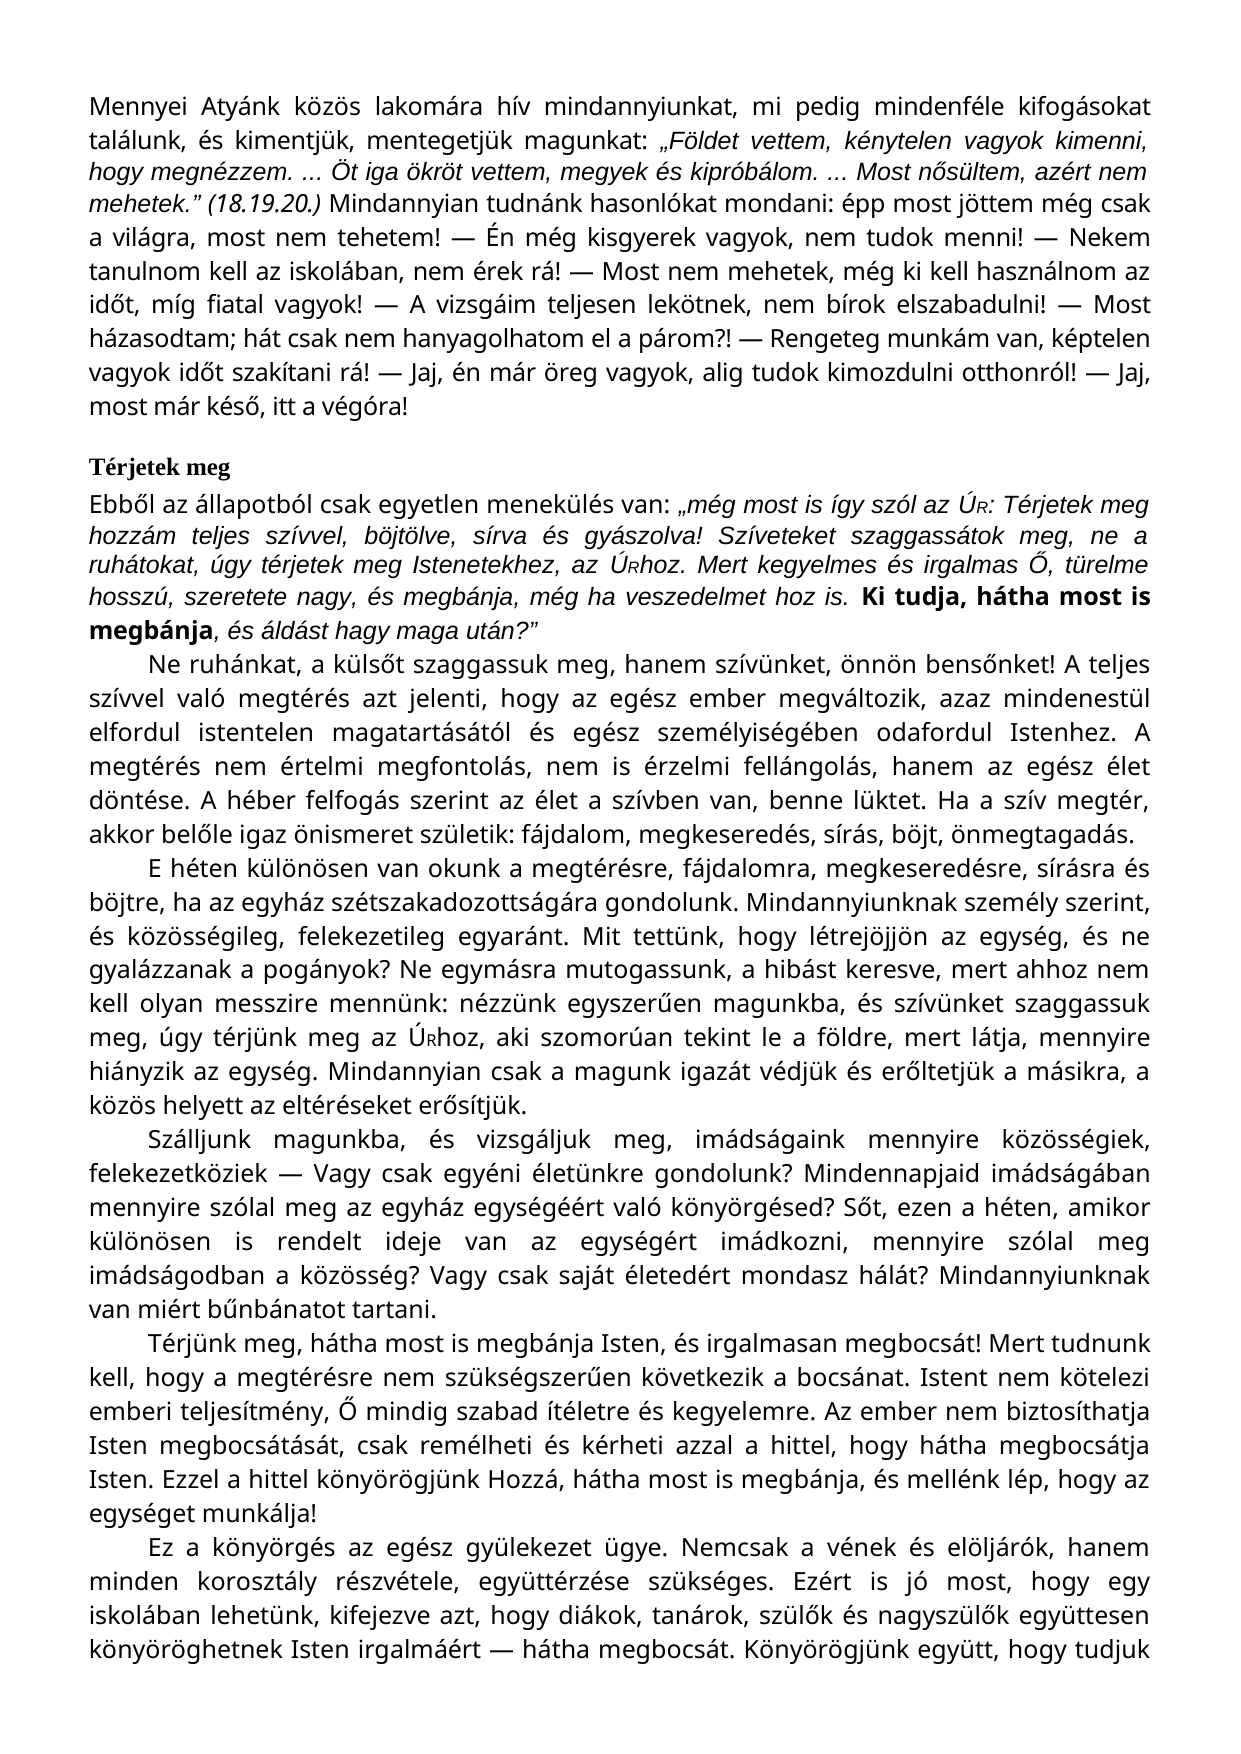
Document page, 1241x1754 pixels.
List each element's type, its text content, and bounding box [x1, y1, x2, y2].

text Ne ruhánkat, a külsőt szaggassuk meg, hanem szívünket, önnön bensőnket! A teljes szívvel való megtérés azt jelenti, hogy az egész ember megváltozik, azaz mindenestül elfordul istentelen magatartásától és egész személyiségében odafordul Istenhez. A megtérés nem értelmi megfontolás, nem is érzelmi fellángolás, hanem az egész élet döntése. A héber felfogás szerint az élet a szívben van, benne lüktet. Ha a szív megtér, akkor belőle igaz önismeret születik: fájdalom, megkeseredés, sírás, böjt, önmegtagadás. [88, 646, 1152, 850]
text Ez a könyörgés az egész gyülekezet ügye. Nemcsak a vének és elöljárók, hanem minden korosztály részvétele, együttérzése szükséges. Ezért is jó most, hogy egy iskolában lehetünk, kifejezve azt, hogy diákok, tanárok, szülők és nagyszülők együttesen könyöröghetnek Isten irgalmáért — hátha megbocsát. Könyörögjünk együtt, hogy tudjuk [88, 1529, 1152, 1665]
text E héten különösen van okunk a megtérésre, fájdalomra, megkeseredésre, sírásra és böjtre, ha az egyház szétszakadozottságára gondolunk. Mindannyiunknak személy szerint, és közösségileg, felekezetileg egyaránt. Mit tettünk, hogy létrejöjjön az egység, és ne gyalázzanak a pogányok? Ne egymásra mutogassunk, a hibást keresve, mert ahhoz nem kell olyan messzire mennünk: nézzünk egyszerűen magunkba, és szívünket szaggassuk meg, úgy térjünk meg az Úrhoz, aki szomorúan tekint le a földre, mert látja, mennyire hiányzik az egység. Mindannyian csak a magunk igazát védjük és erőltetjük a másikra, a közös helyett az eltéréseket erősítjük. [88, 850, 1152, 1122]
text Térjünk meg, hátha most is megbánja Isten, és irgalmasan megbocsát! Mert tudnunk kell, hogy a megtérésre nem szükségszerűen következik a bocsánat. Istent nem kötelezi emberi teljesítmény, Ő mindig szabad ítéletre és kegyelemre. Az ember nem biztosíthatja Isten megbocsátását, csak remélheti és kérheti azzal a hittel, hogy hátha megbocsátja Isten. Ezzel a hittel könyörögjünk Hozzá, hátha most is megbánja, és mellénk lép, hogy az egységet munkálja! [88, 1326, 1152, 1529]
subtitle Térjetek meg [88, 452, 1152, 481]
text Mennyei Atyánk közös lakomára hív mindannyiunkat, mi pedig mindenféle kifogásokat találunk, és kimentjük, mentegetjük magunkat: „Földet vettem, kénytelen vagyok kimenni, hogy megnézzem. ... Öt iga ökröt vettem, megyek és kipróbálom. ... Most nősültem, azért nem mehetek.” (18.19.20.) Mindannyian tudnánk hasonlókat mondani: épp most jöttem még csak a világra, most nem tehetem! — Én még kisgyerek vagyok, nem tudok menni! — Nekem tanulnom kell az iskolában, nem érek rá! — Most nem mehetek, még ki kell használnom az időt, míg fiatal vagyok! — A vizsgáim teljesen lekötnek, nem bírok elszabadulni! — Most házasodtam; hát csak nem hanyagolhatom el a párom?! — Rengeteg munkám van, képtelen vagyok időt szakítani rá! — Jaj, én már öreg vagyok, alig tudok kimozdulni otthonról! — Jaj, most már késő, itt a végóra! [88, 88, 1152, 423]
text Szálljunk magunkba, és vizsgáljuk meg, imádságaink mennyire közösségiek, felekezetköziek — Vagy csak egyéni életünkre gondolunk? Mindennapjaid imádságában mennyire szólal meg az egyház egységéért való könyörgésed? Sőt, ezen a héten, amikor különösen is rendelt ideje van az egységért imádkozni, mennyire szólal meg imádságodban a közösség? Vagy csak saját életedért mondasz hálát? Mindannyiunknak van miért bűnbánatot tartani. [88, 1122, 1152, 1326]
text Ebből az állapotból csak egyetlen menekülés van: „még most is így szól az Úr: Térjetek meg hozzám teljes szívvel, böjtölve, sírva és gyászolva! Szíveteket szaggassátok meg, ne a ruhátokat, úgy térjetek meg Istenetekhez, az Úrhoz. Mert kegyelmes és irgalmas Ő, türelme hosszú, szeretete nagy, és megbánja, még ha veszedelmet hoz is. Ki tudja, hátha most is megbánja, és áldást hagy maga után?” [88, 487, 1152, 646]
